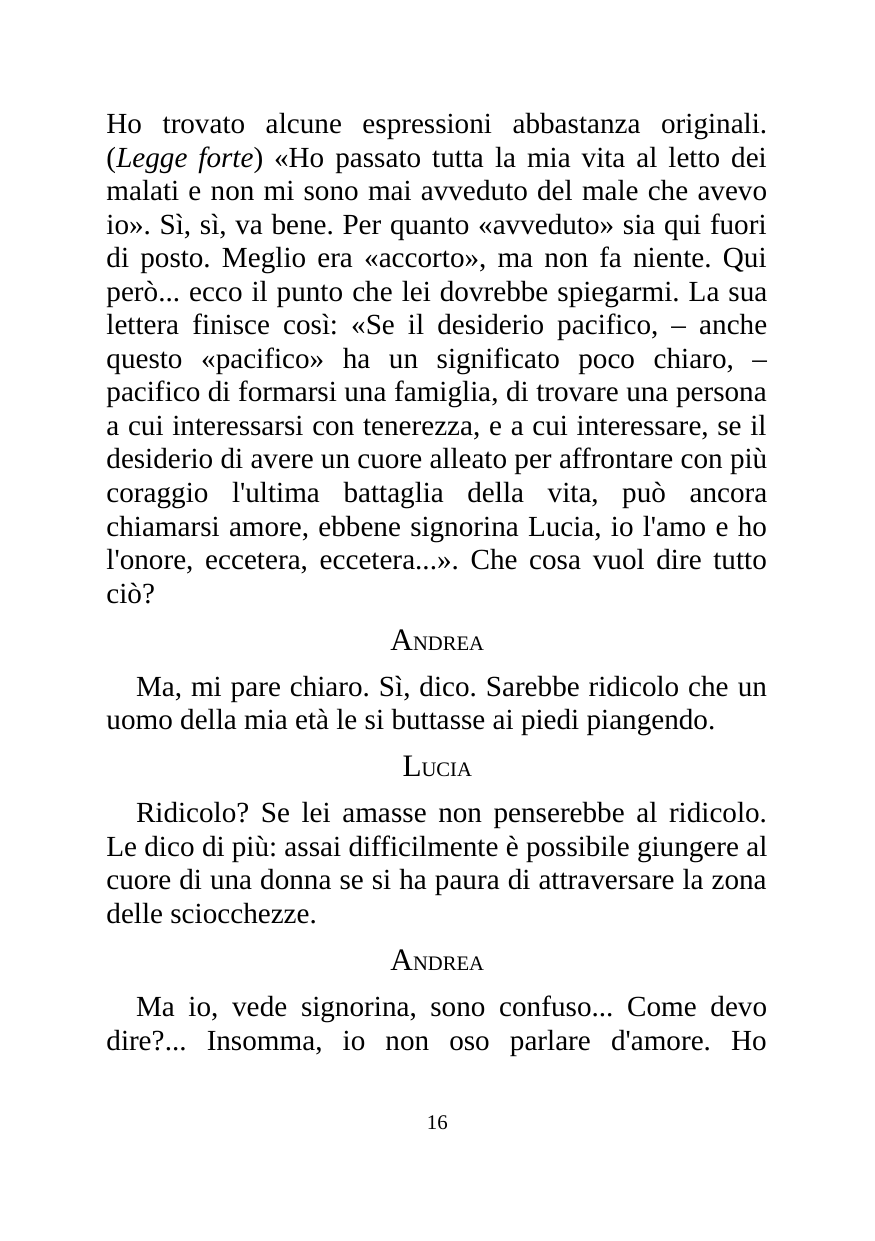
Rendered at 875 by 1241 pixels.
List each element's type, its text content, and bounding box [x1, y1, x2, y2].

text Ridicolo? Se lei amasse non penserebbe al ridicolo. Le dico di più: assai difficilmente è possibile giungere al cuore di una donna se si ha paura di attraversare la zona delle sciocchezze. [106, 795, 768, 929]
text Ma, mi pare chiaro. Sì, dico. Sarebbe ridicolo che un uomo della mia età le si buttasse ai piedi piangendo. [106, 669, 768, 736]
text Ma io, vede signorina, sono confuso... Come devo dire?... Insomma, io non oso parlare d'amore. Ho [106, 989, 768, 1056]
text Lucia [106, 748, 768, 784]
text Andrea [106, 621, 768, 657]
text Andrea [106, 941, 768, 977]
text Ho trovato alcune espressioni abbastanza originali. (Legge forte) «Ho passato tutta la mia vita al letto dei malati e non mi sono mai avveduto del male che avevo io». Sì, sì, va bene. Per quanto «avveduto» sia qui fuori di posto. Meglio era «accorto», ma non fa niente. Qui però... ecco il punto che lei dovrebbe spiegarmi. La sua lettera finisce così: «Se il desiderio pacifico, – anche questo «pacifico» ha un significato poco chiaro, – pacifico di formarsi una famiglia, di trovare una persona a cui interessarsi con tenerezza, e a cui interessare, se il desiderio di avere un cuore alleato per affrontare con più coraggio l'ultima battaglia della vita, può ancora chiamarsi amore, ebbene signorina Lucia, io l'amo e ho l'onore, eccetera, eccetera...». Che cosa vuol dire tutto ciò? [106, 106, 768, 609]
